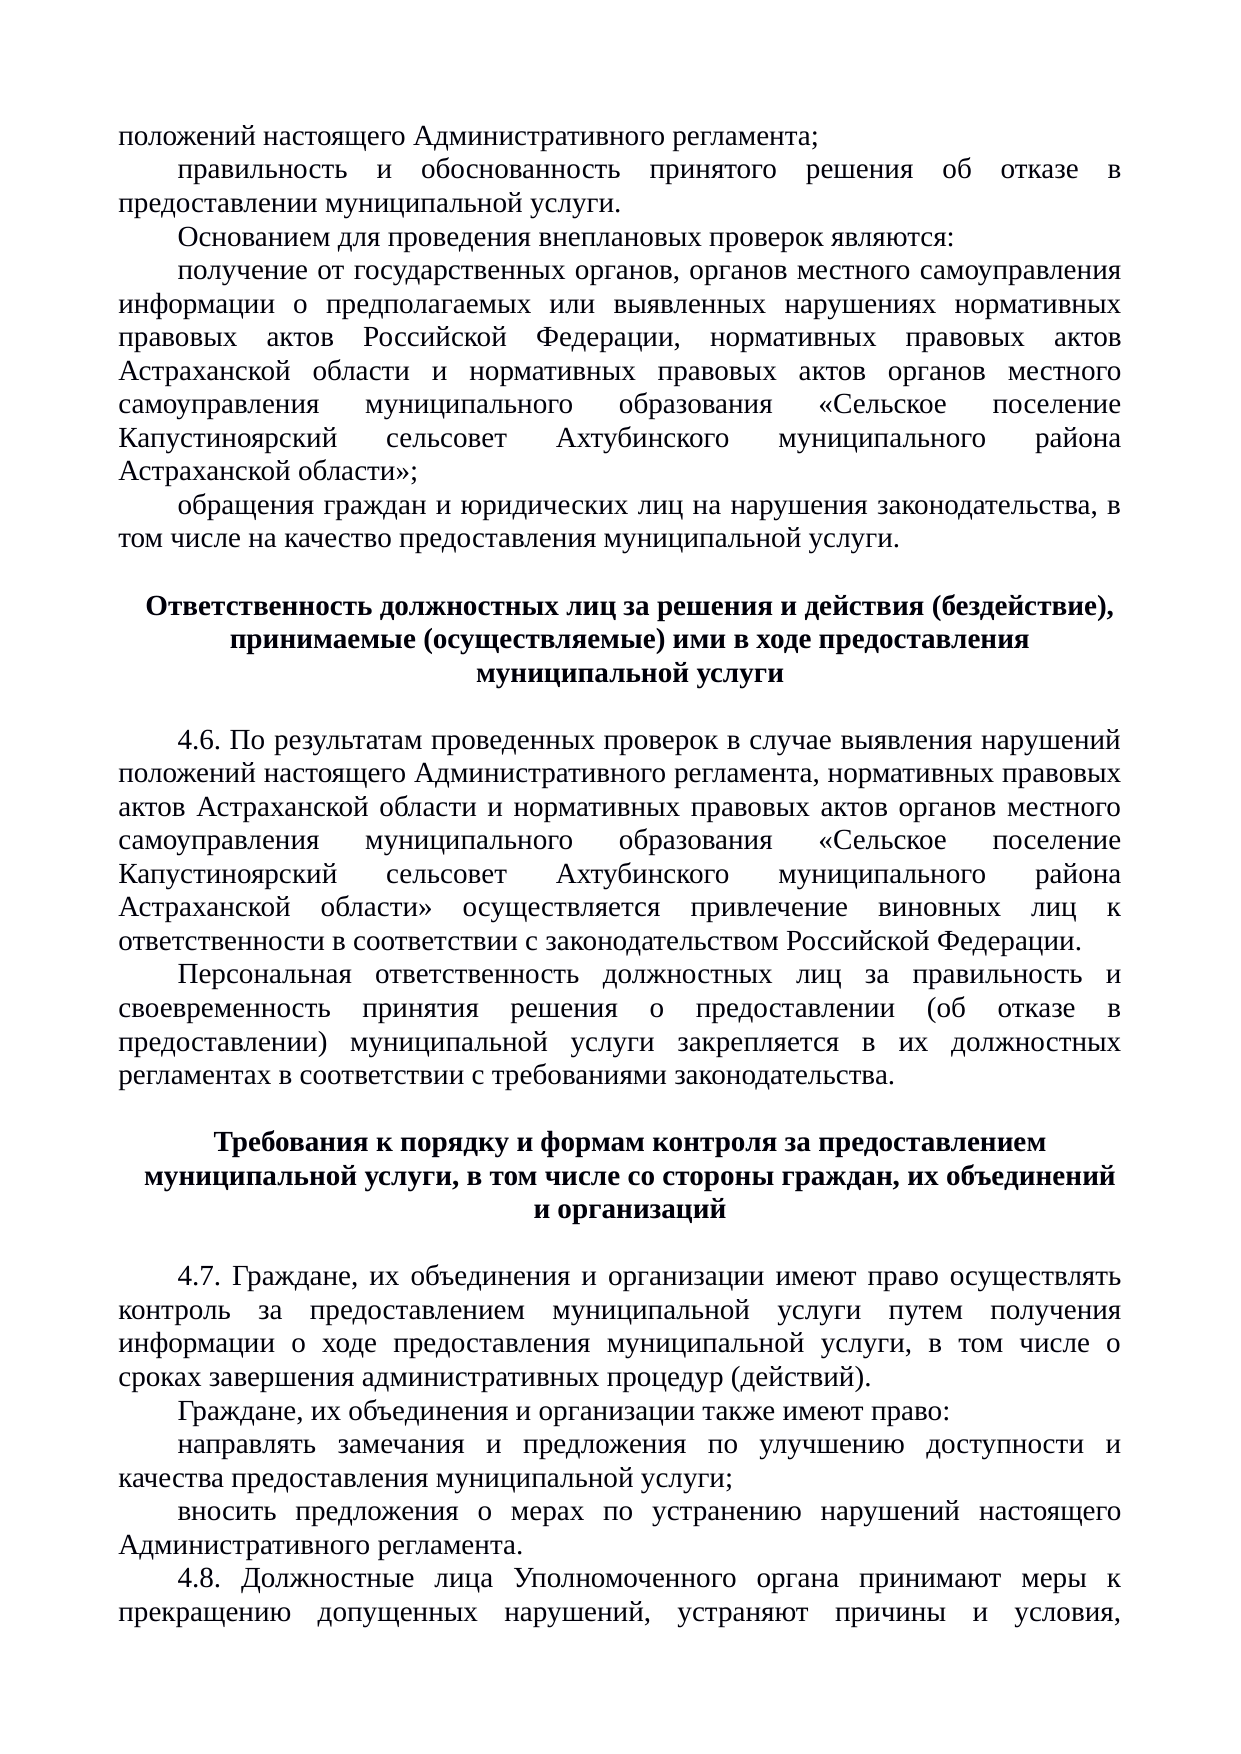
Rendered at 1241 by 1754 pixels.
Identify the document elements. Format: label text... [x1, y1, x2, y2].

subtitle Ответственность должностных лиц за решения и действия (бездействие), принимаемые (осуществляемые) ими в ходе предоставления муниципальной услуги [138, 588, 1122, 688]
text Граждане, их объединения и организации также имеют право: [118, 1393, 1122, 1426]
text получение от государственных органов, органов местного самоуправления информации о предполагаемых или выявленных нарушениях нормативных правовых актов Российской Федерации, нормативных правовых актов Астраханской области и нормативных правовых актов органов местного самоуправления муниципального образования «Сельское поселение Капустиноярский сельсовет Ахтубинского муниципального района Астраханской области»; [118, 252, 1122, 487]
subtitle Требования к порядку и формам контроля за предоставлением муниципальной услуги, в том числе со стороны граждан, их объединений и организаций [138, 1124, 1122, 1225]
text вносить предложения о мерах по устранению нарушений настоящего Административного регламента. [118, 1493, 1122, 1560]
text направлять замечания и предложения по улучшению доступности и качества предоставления муниципальной услуги; [118, 1426, 1122, 1493]
text правильность и обоснованность принятого решения об отказе в предоставлении муниципальной услуги. [118, 152, 1122, 219]
text 4.7. Граждане, их объединения и организации имеют право осуществлять контроль за предоставлением муниципальной услуги путем получения информации о ходе предоставления муниципальной услуги, в том числе о сроках завершения административных процедур (действий). [118, 1258, 1122, 1393]
text 4.6. По результатам проведенных проверок в случае выявления нарушений положений настоящего Административного регламента, нормативных правовых актов Астраханской области и нормативных правовых актов органов местного самоуправления муниципального образования «Сельское поселение Капустиноярский сельсовет Ахтубинского муниципального района Астраханской области» осуществляется привлечение виновных лиц к ответственности в соответствии с законодательством Российской Федерации. [118, 722, 1122, 957]
text 4.8. Должностные лица Уполномоченного органа принимают меры к прекращению допущенных нарушений, устраняют причины и условия, [118, 1560, 1122, 1627]
text Персональная ответственность должностных лиц за правильность и своевременность принятия решения о предоставлении (об отказе в предоставлении) муниципальной услуги закрепляется в их должностных регламентах в соответствии с требованиями законодательства. [118, 957, 1122, 1091]
text положений настоящего Административного регламента; [118, 118, 1122, 152]
text Основанием для проведения внеплановых проверок являются: [118, 219, 1122, 252]
text обращения граждан и юридических лиц на нарушения законодательства, в том числе на качество предоставления муниципальной услуги. [118, 487, 1122, 554]
